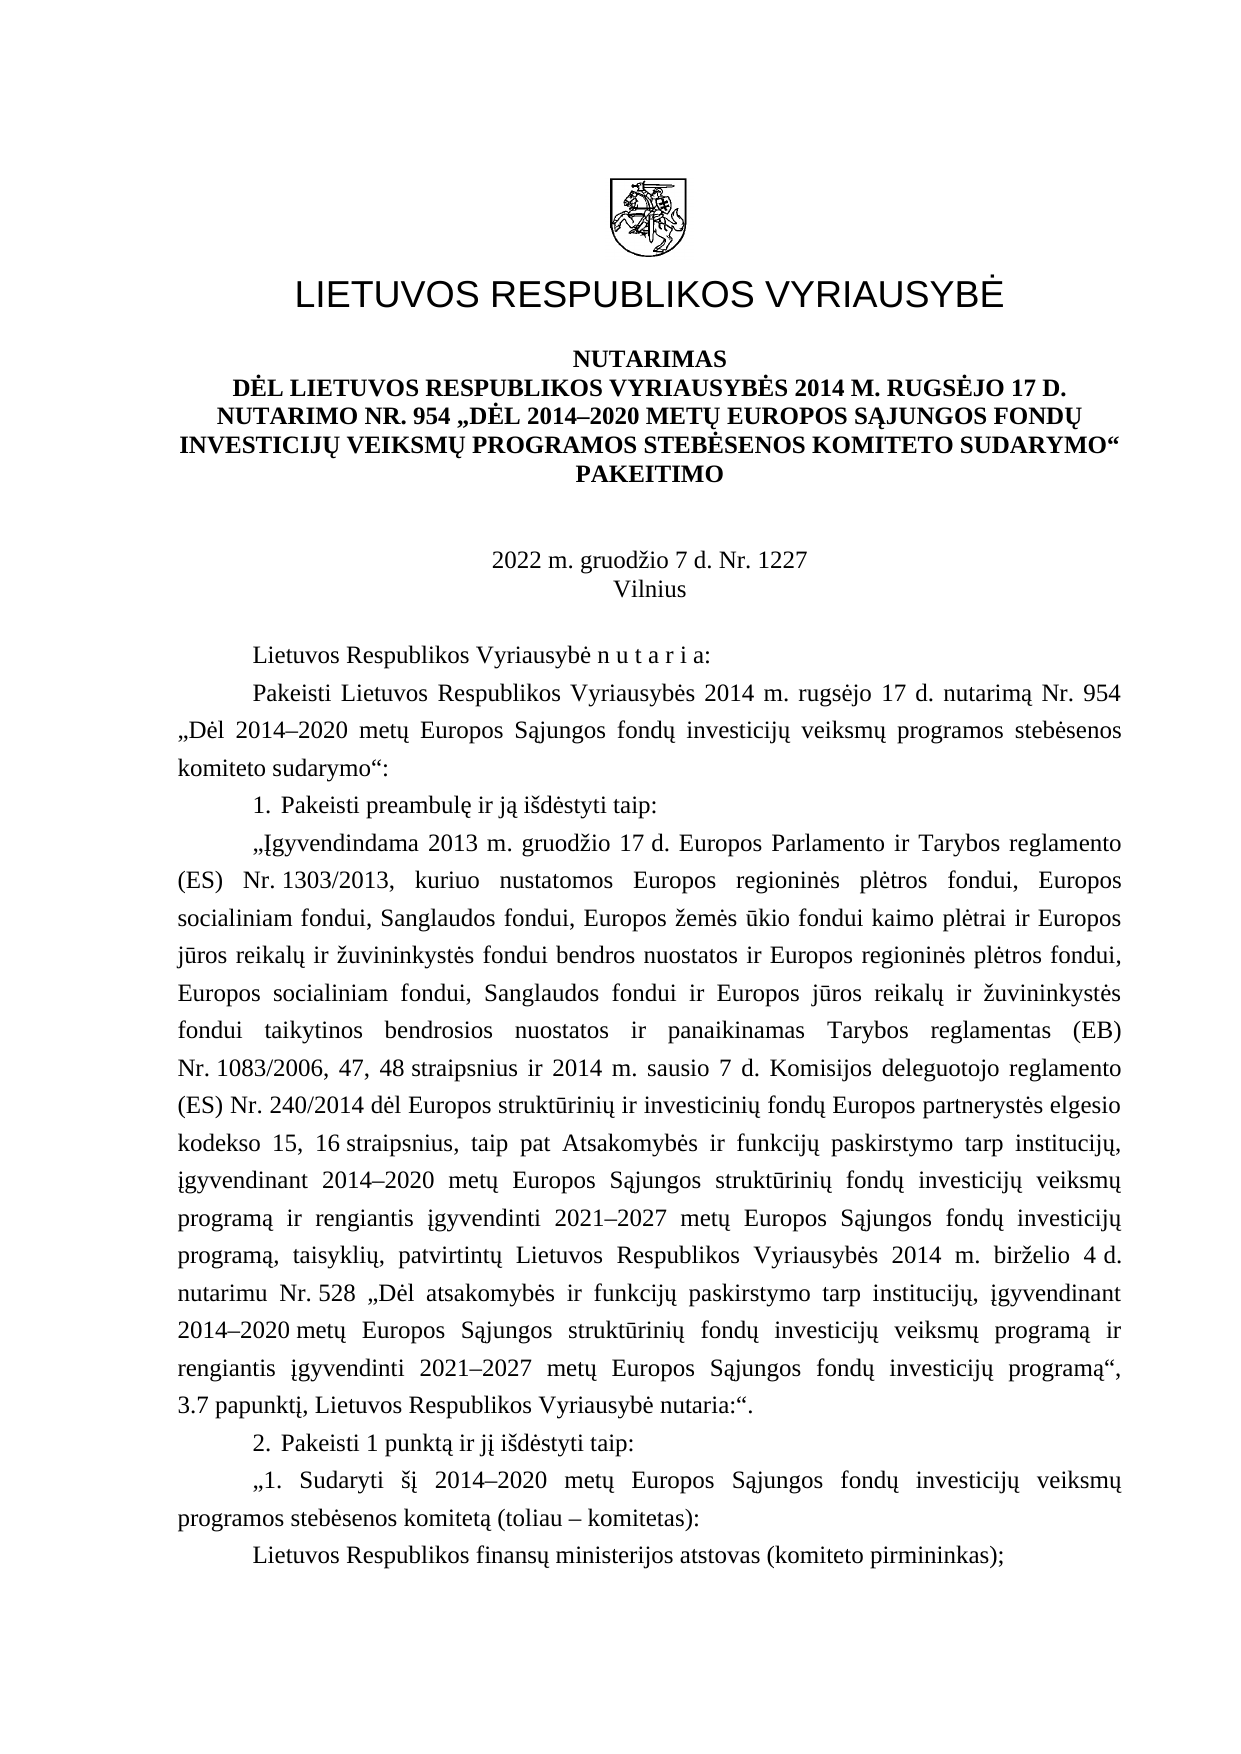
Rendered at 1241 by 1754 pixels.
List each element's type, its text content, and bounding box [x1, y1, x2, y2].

text Lietuvos Respublikos Vyriausybė n u t a r i a: [177, 631, 1122, 669]
text nutarimas [177, 344, 1122, 373]
text 2. Pakeisti 1 punktą ir jį išdėstyti taip: [252, 1419, 1122, 1456]
text „1. Sudaryti šį 2014–2020 metų Europos Sąjungos fondų investicijų veiksmų programos stebėsenos komitetą (toliau – komitetas): [177, 1456, 1122, 1531]
text Vilnius [177, 574, 1122, 603]
text Pakeisti Lietuvos Respublikos Vyriausybės 2014 m. rugsėjo 17 d. nutarimą Nr. 954 „Dėl 2014–2020 metų Europos Sąjungos fondų investicijų veiksmų programos stebėsenos komiteto sudarymo“: [177, 669, 1122, 781]
text „Įgyvendindama 2013 m. gruodžio 17 d. Europos Parlamento ir Tarybos reglamento (ES) Nr. 1303/2013, kuriuo nustatomos Europos regioninės plėtros fondui, Europos socialiniam fondui, Sanglaudos fondui, Europos žemės ūkio fondui kaimo plėtrai ir Europos jūros reikalų ir žuvininkystės fondui bendros nuostatos ir Europos regioninės plėtros fondui, Europos socialiniam fondui, Sanglaudos fondui ir Europos jūros reikalų ir žuvininkystės fondui taikytinos bendrosios nuostatos ir panaikinamas Tarybos reglamentas (EB) Nr. 1083/2006, 47, 48 straipsnius ir 2014 m. sausio 7 d. Komisijos deleguotojo reglamento (ES) Nr. 240/2014 dėl Europos struktūrinių ir investicinių fondų Europos partnerystės elgesio kodekso 15, 16 straipsnius, taip pat Atsakomybės ir funkcijų paskirstymo tarp institucijų, įgyvendinant 2014–2020 metų Europos Sąjungos struktūrinių fondų investicijų veiksmų programą ir rengiantis įgyvendinti 2021–2027 metų Europos Sąjungos fondų investicijų programą, taisyklių, patvirtintų Lietuvos Respublikos Vyriausybės 2014 m. birželio 4 d. nutarimu Nr. 528 „Dėl atsakomybės ir funkcijų paskirstymo tarp institucijų, įgyvendinant 2014–2020 metų Europos Sąjungos struktūrinių fondų investicijų veiksmų programą ir rengiantis įgyvendinti 2021–2027 metų Europos Sąjungos fondų investicijų programą“, 3.7 papunktį, Lietuvos Respublikos Vyriausybė nutaria:“. [177, 819, 1122, 1419]
text 2022 m. gruodžio 7 d. Nr. 1227 [177, 545, 1122, 574]
text Lietuvos Respublikos Vyriausybė [177, 272, 1122, 315]
text DĖL LIETUVOS RESPUBLIKOS VYRIAUSYBĖS 2014 M. RUGSĖJO 17 D. NUTARIMO NR. 954 „DĖL 2014–2020 METŲ EUROPOS SĄJUNGOS FONDŲ INVESTICIJŲ VEIKSMŲ PROGRAMOS STEBĖSENOS KOMITETO SUDARYMO“ PAKEITIMO [177, 373, 1122, 488]
text 1. Pakeisti preambulę ir ją išdėstyti taip: [252, 781, 1122, 819]
text Lietuvos Respublikos finansų ministerijos atstovas (komiteto pirmininkas); [177, 1531, 1122, 1569]
